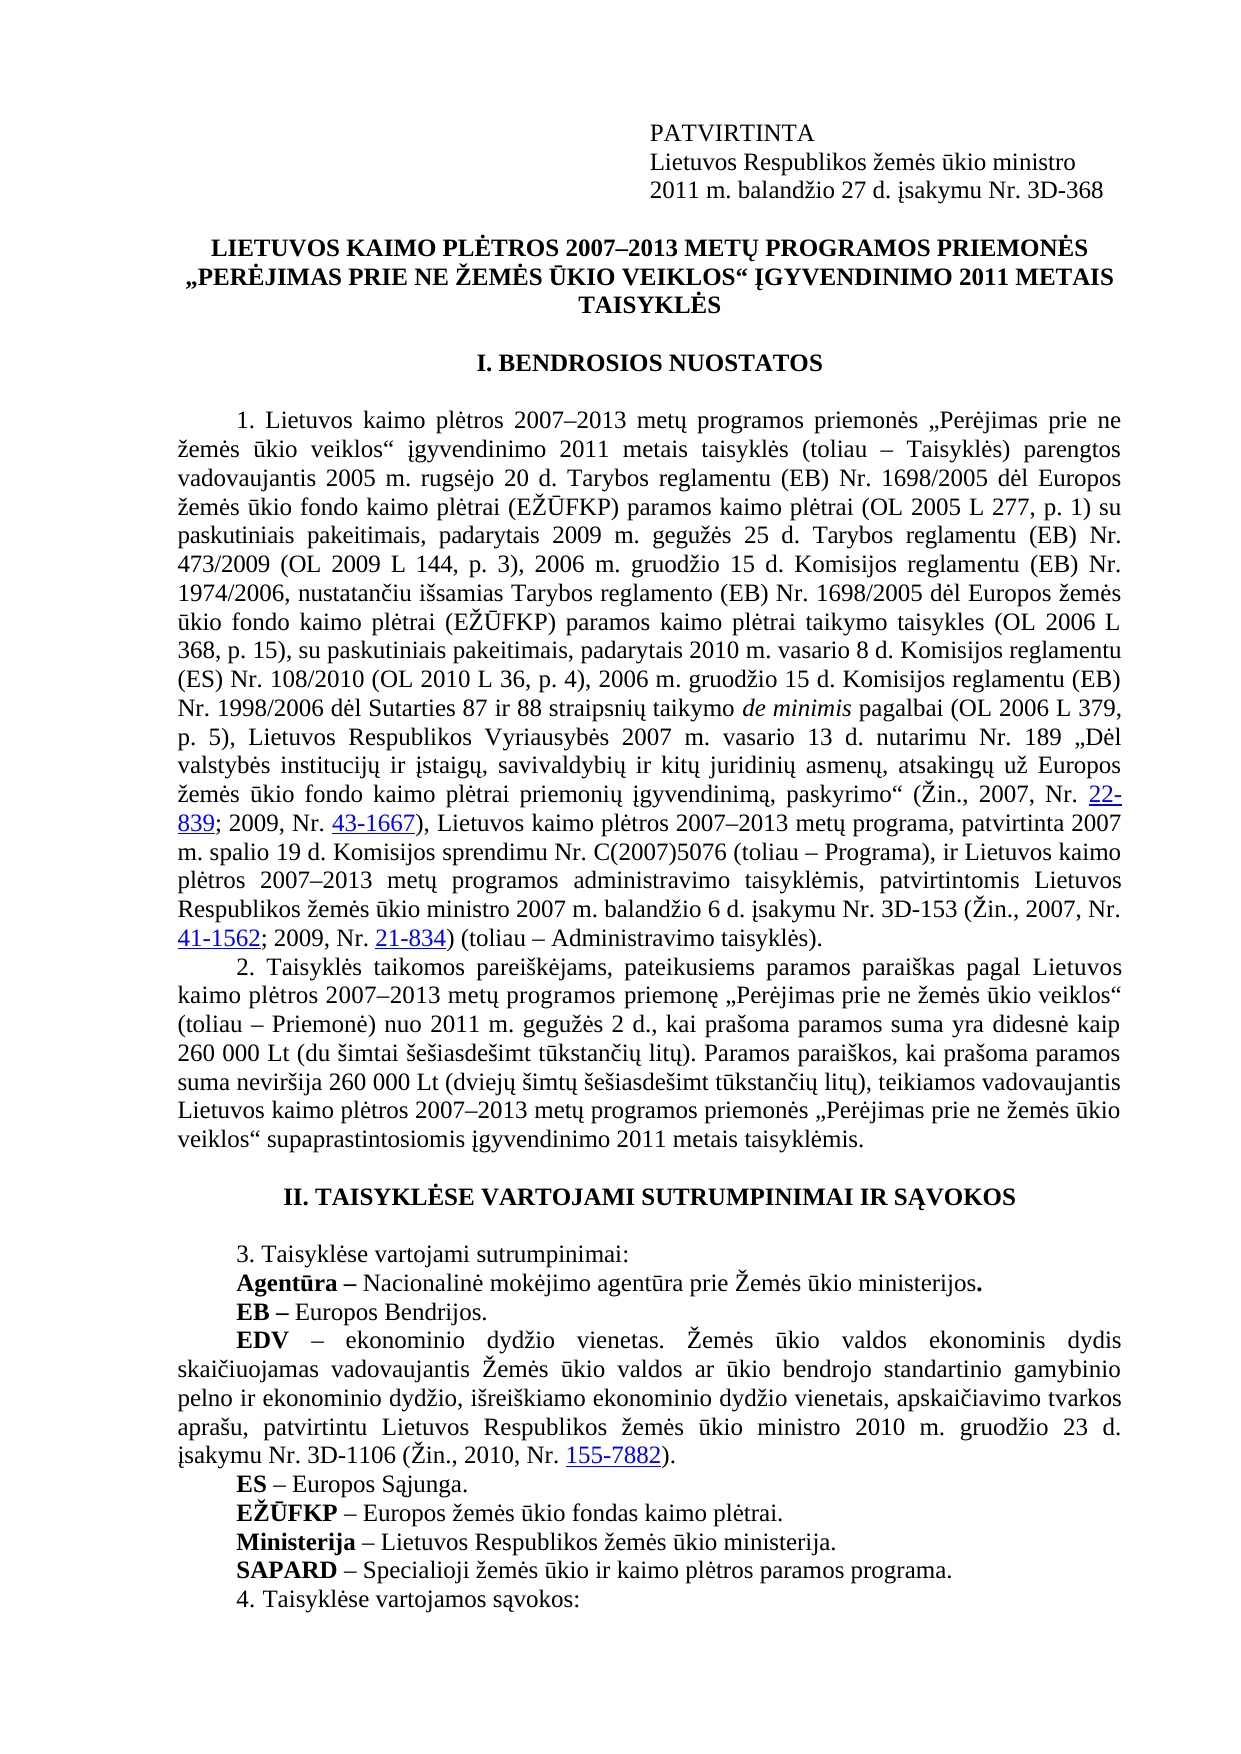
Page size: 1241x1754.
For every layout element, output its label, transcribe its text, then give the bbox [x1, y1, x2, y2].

text 2. Taisyklės taikomos pareiškėjams, pateikusiems paramos paraiškas pagal Lietuvos kaimo plėtros 2007–2013 metų programos priemonę „Perėjimas prie ne žemės ūkio veiklos“ (toliau – Priemonė) nuo 2011 m. gegužės 2 d., kai prašoma paramos suma yra didesnė kaip 260 000 Lt (du šimtai šešiasdešimt tūkstančių litų). Paramos paraiškos, kai prašoma paramos suma neviršija 260 000 Lt (dviejų šimtų šešiasdešimt tūkstančių litų), teikiamos vadovaujantis Lietuvos kaimo plėtros 2007–2013 metų programos priemonės „Perėjimas prie ne žemės ūkio veiklos“ supaprastintosiomis įgyvendinimo 2011 metais taisyklėmis. [177, 952, 1122, 1153]
text SAPARD – Specialioji žemės ūkio ir kaimo plėtros paramos programa. [177, 1556, 1122, 1584]
text 2011 m. balandžio 27 d. įsakymu Nr. 3D-368 [649, 176, 1122, 204]
text PATVIRTINTA [649, 118, 1122, 147]
text Ministerija – Lietuvos Respublikos žemės ūkio ministerija. [177, 1527, 1122, 1556]
text 3. Taisyklėse vartojami sutrumpinimai: [177, 1239, 1122, 1268]
text Lietuvos Respublikos žemės ūkio ministro [649, 147, 1122, 176]
text EB – Europos Bendrijos. [177, 1297, 1122, 1326]
text 4. Taisyklėse vartojamos sąvokos: [177, 1584, 1122, 1613]
text EDV – ekonominio dydžio vienetas. Žemės ūkio valdos ekonominis dydis skaičiuojamas vadovaujantis Žemės ūkio valdos ar ūkio bendrojo standartinio gamybinio pelno ir ekonominio dydžio, išreiškiamo ekonominio dydžio vienetais, apskaičiavimo tvarkos aprašu, patvirtintu Lietuvos Respublikos žemės ūkio ministro 2010 m. gruodžio 23 d. įsakymu Nr. 3D-1106 (Žin., 2010, Nr. 155-7882). [177, 1326, 1122, 1469]
text I. BENDROSIOS NUOSTATOS [177, 348, 1122, 377]
text Agentūra – Nacionalinė mokėjimo agentūra prie Žemės ūkio ministerijos. [177, 1268, 1122, 1297]
text 1. Lietuvos kaimo plėtros 2007–2013 metų programos priemonės „Perėjimas prie ne žemės ūkio veiklos“ įgyvendinimo 2011 metais taisyklės (toliau – Taisyklės) parengtos vadovaujantis 2005 m. rugsėjo 20 d. Tarybos reglamentu (EB) Nr. 1698/2005 dėl Europos žemės ūkio fondo kaimo plėtrai (EŽŪFKP) paramos kaimo plėtrai (OL 2005 L 277, p. 1) su paskutiniais pakeitimais, padarytais 2009 m. gegužės 25 d. Tarybos reglamentu (EB) Nr. 473/2009 (OL 2009 L 144, p. 3), 2006 m. gruodžio 15 d. Komisijos reglamentu (EB) Nr. 1974/2006, nustatančiu išsamias Tarybos reglamento (EB) Nr. 1698/2005 dėl Europos žemės ūkio fondo kaimo plėtrai (EŽŪFKP) paramos kaimo plėtrai taikymo taisykles (OL 2006 L 368, p. 15), su paskutiniais pakeitimais, padarytais 2010 m. vasario 8 d. Komisijos reglamentu (ES) Nr. 108/2010 (OL 2010 L 36, p. 4), 2006 m. gruodžio 15 d. Komisijos reglamentu (EB) Nr. 1998/2006 dėl Sutarties 87 ir 88 straipsnių taikymo de minimis pagalbai (OL 2006 L 379, p. 5), Lietuvos Respublikos Vyriausybės 2007 m. vasario 13 d. nutarimu Nr. 189 „Dėl valstybės institucijų ir įstaigų, savivaldybių ir kitų juridinių asmenų, atsakingų už Europos žemės ūkio fondo kaimo plėtrai priemonių įgyvendinimą, paskyrimo“ (Žin., 2007, Nr. 22-839; 2009, Nr. 43-1667), Lietuvos kaimo plėtros 2007–2013 metų programa, patvirtinta 2007 m. spalio 19 d. Komisijos sprendimu Nr. C(2007)5076 (toliau – Programa), ir Lietuvos kaimo plėtros 2007–2013 metų programos administravimo taisyklėmis, patvirtintomis Lietuvos Respublikos žemės ūkio ministro 2007 m. balandžio 6 d. įsakymu Nr. 3D-153 (Žin., 2007, Nr. 41-1562; 2009, Nr. 21-834) (toliau – Administravimo taisyklės). [177, 406, 1122, 952]
text EŽŪFKP – Europos žemės ūkio fondas kaimo plėtrai. [177, 1498, 1122, 1527]
text II. TAISYKLĖSE VARTOJAMI SUTRUMPINIMAI IR SĄVOKOS [177, 1182, 1122, 1211]
text ES – Europos Sąjunga. [177, 1469, 1122, 1498]
text LIETUVOS KAIMO PLĖTROS 2007–2013 METŲ PROGRAMOS PRIEMONĖS „PERĖJIMAS PRIE NE ŽEMĖS ŪKIO VEIKLOS“ ĮGYVENDINIMO 2011 METAIS TAISYKLĖS [177, 233, 1122, 319]
